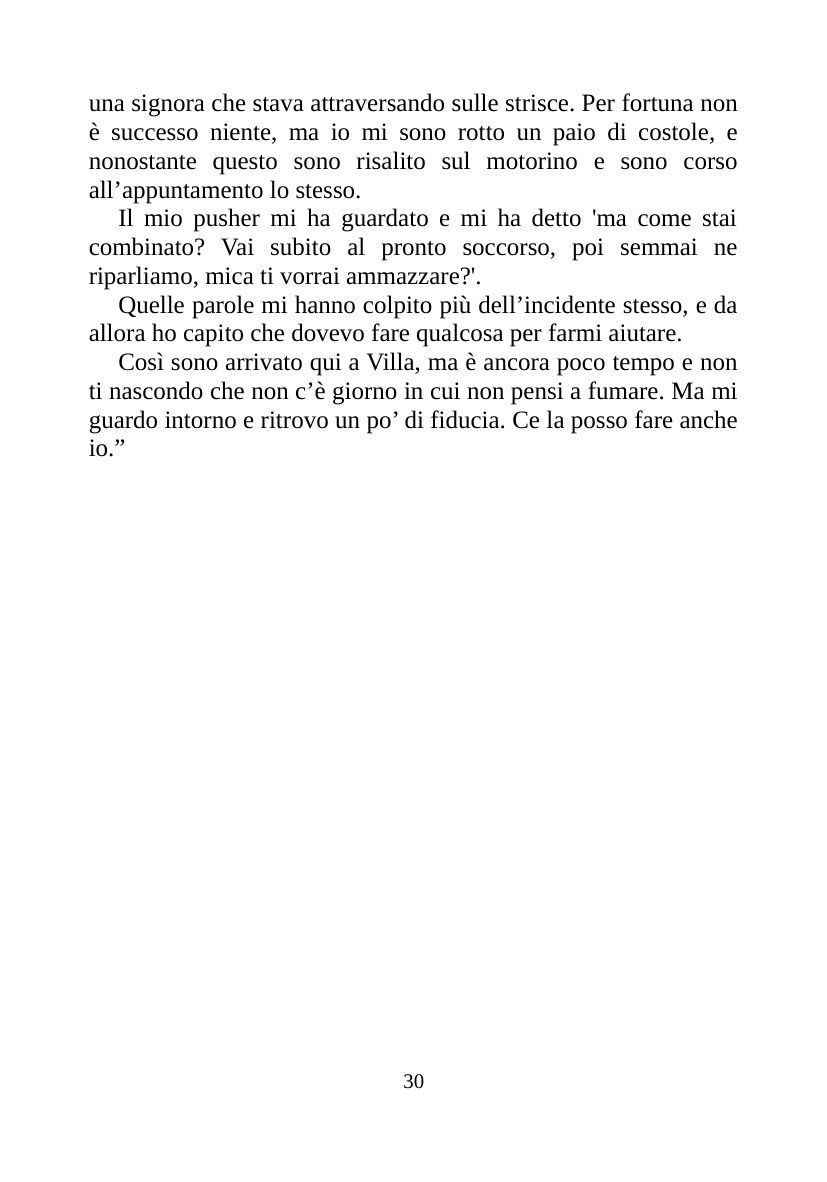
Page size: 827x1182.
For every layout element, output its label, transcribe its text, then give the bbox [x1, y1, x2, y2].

text Il mio pusher mi ha guardato e mi ha detto 'ma come stai combinato? Vai subito al pronto soccorso, poi semmai ne riparliamo, mica ti vorrai ammazzare?'. [88, 203, 738, 290]
text Così sono arrivato qui a Villa, ma è ancora poco tempo e non ti nascondo che non c’è giorno in cui non pensi a fumare. Ma mi guardo intorno e ritrovo un po’ di fiducia. Ce la posso fare anche io.” [88, 347, 738, 462]
text una signora che stava attraversando sulle strisce. Per fortuna non è successo niente, ma io mi sono rotto un paio di costole, e nonostante questo sono risalito sul motorino e sono corso all’appuntamento lo stesso. [88, 88, 738, 203]
text Quelle parole mi hanno colpito più dell’incidente stesso, e da allora ho capito che dovevo fare qualcosa per farmi aiutare. [88, 290, 738, 347]
